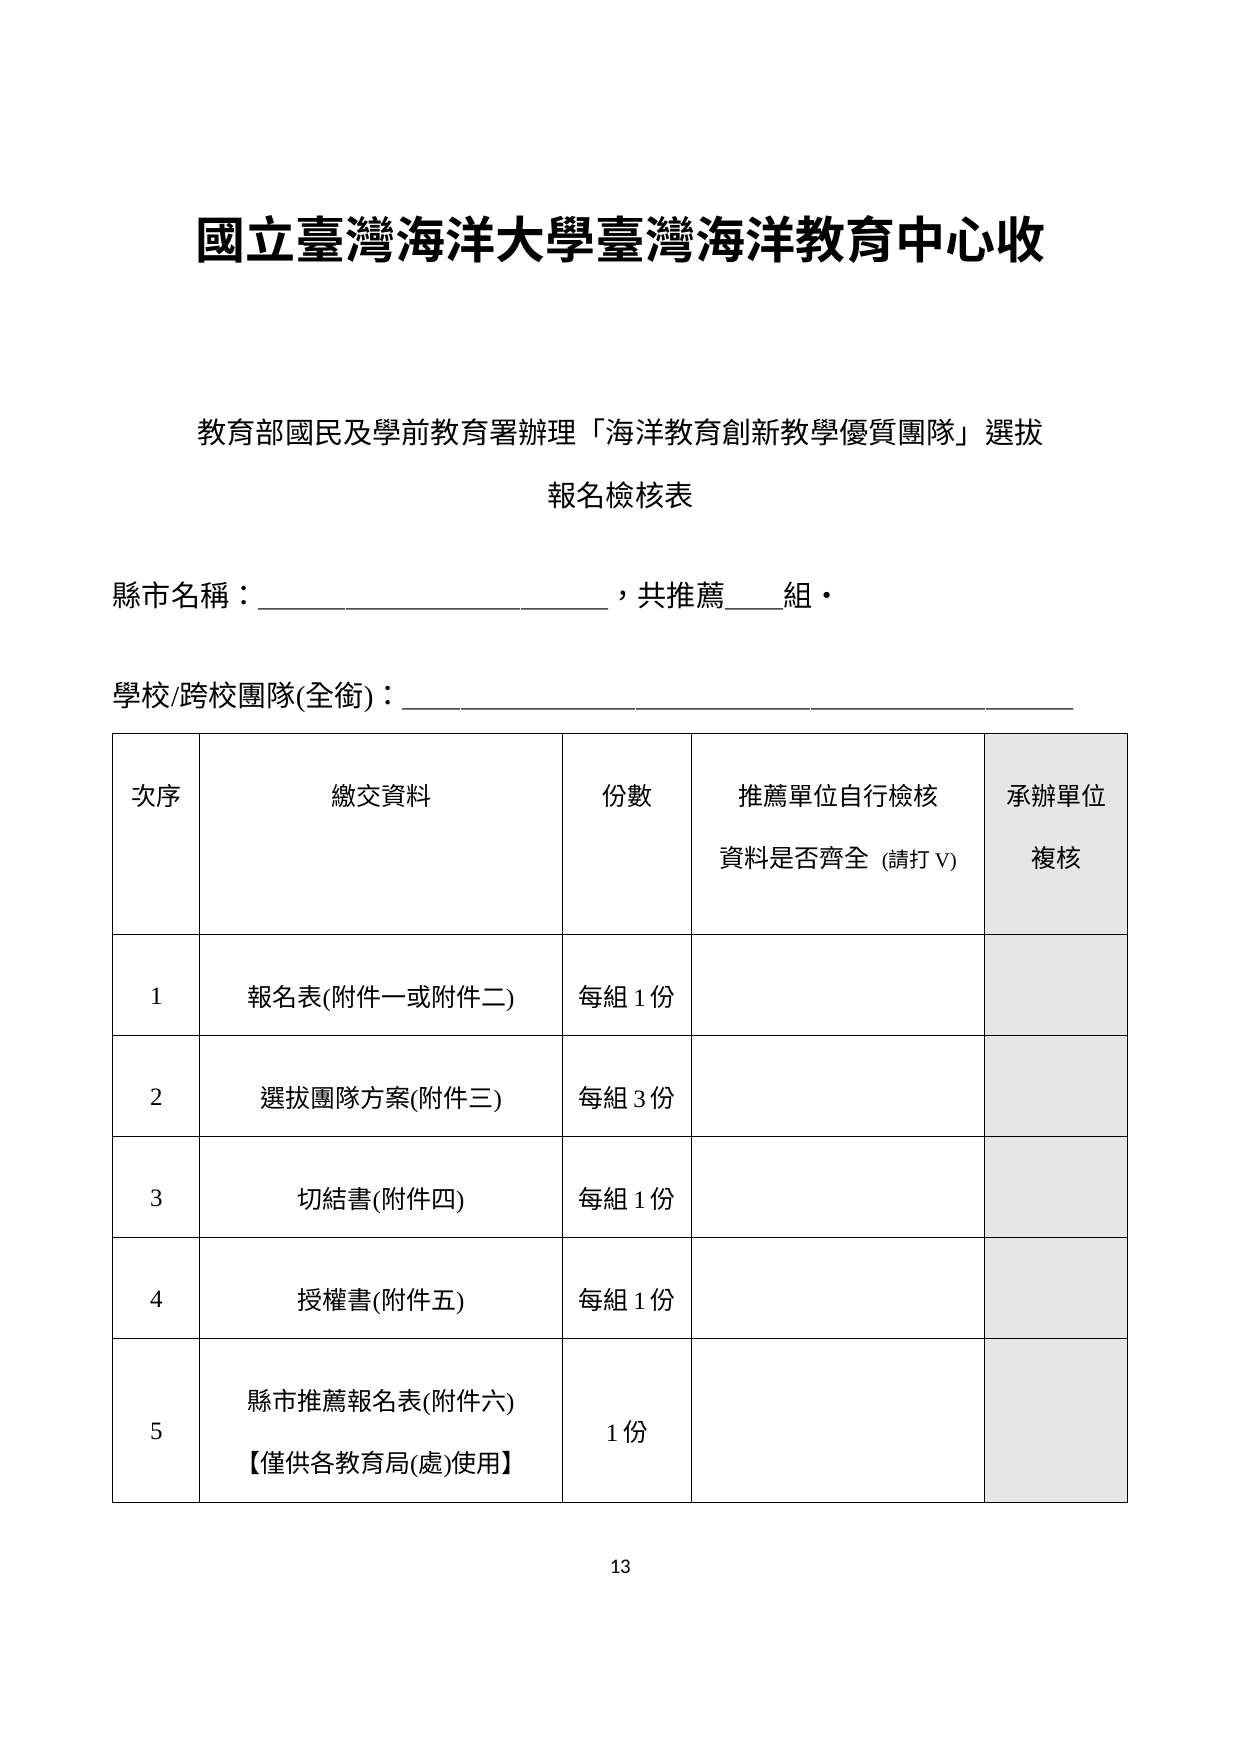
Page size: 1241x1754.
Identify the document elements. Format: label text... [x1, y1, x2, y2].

table_cell [692, 1339, 984, 1502]
table_cell 切結書(附件四) [200, 1137, 562, 1237]
text 縣市名稱：＿＿＿＿＿＿＿＿＿＿＿＿，共推薦＿＿組‧ [112, 552, 1128, 614]
table_cell 3 [113, 1137, 199, 1237]
table_cell [985, 1036, 1127, 1136]
table_cell [692, 1137, 984, 1237]
table_cell 縣市推薦報名表(附件六) 【僅供各教育局(處)使用】 [200, 1339, 562, 1502]
table_cell [985, 1238, 1127, 1338]
table_cell [985, 1137, 1127, 1237]
table_header 繳交資料 [200, 734, 562, 934]
table_cell 1 [113, 935, 199, 1035]
table_cell [692, 1036, 984, 1136]
table_cell 每組1份 [563, 1238, 691, 1338]
table_header 次序 [113, 734, 199, 934]
table_cell 每組3份 [563, 1036, 691, 1136]
table_header 推薦單位自行檢核 資料是否齊全 (請打V) [692, 734, 984, 934]
table_cell [692, 935, 984, 1035]
table_cell 2 [113, 1036, 199, 1136]
table_header 承辦單位 複核 [985, 734, 1127, 934]
table_cell 4 [113, 1238, 199, 1338]
text 學校/跨校團隊(全銜)：＿＿＿＿＿＿＿＿＿＿＿＿＿＿＿＿＿＿＿＿＿＿＿ [112, 652, 1128, 714]
table_cell 每組1份 [563, 935, 691, 1035]
table_header 份數 [563, 734, 691, 934]
table_cell 選拔團隊方案(附件三) [200, 1036, 562, 1136]
table_cell 授權書(附件五) [200, 1238, 562, 1338]
text 國立臺灣海洋大學臺灣海洋教育中心收 [112, 164, 1128, 361]
table_cell [985, 1339, 1127, 1502]
text 教育部國民及學前教育署辦理「海洋教育創新教學優質團隊」選拔 報名檢核表 [112, 389, 1128, 514]
table_cell 每組1份 [563, 1137, 691, 1237]
table_cell 5 [113, 1339, 199, 1502]
table_cell [692, 1238, 984, 1338]
table_cell [985, 935, 1127, 1035]
table_cell 報名表(附件一或附件二) [200, 935, 562, 1035]
table_cell 1份 [563, 1339, 691, 1502]
